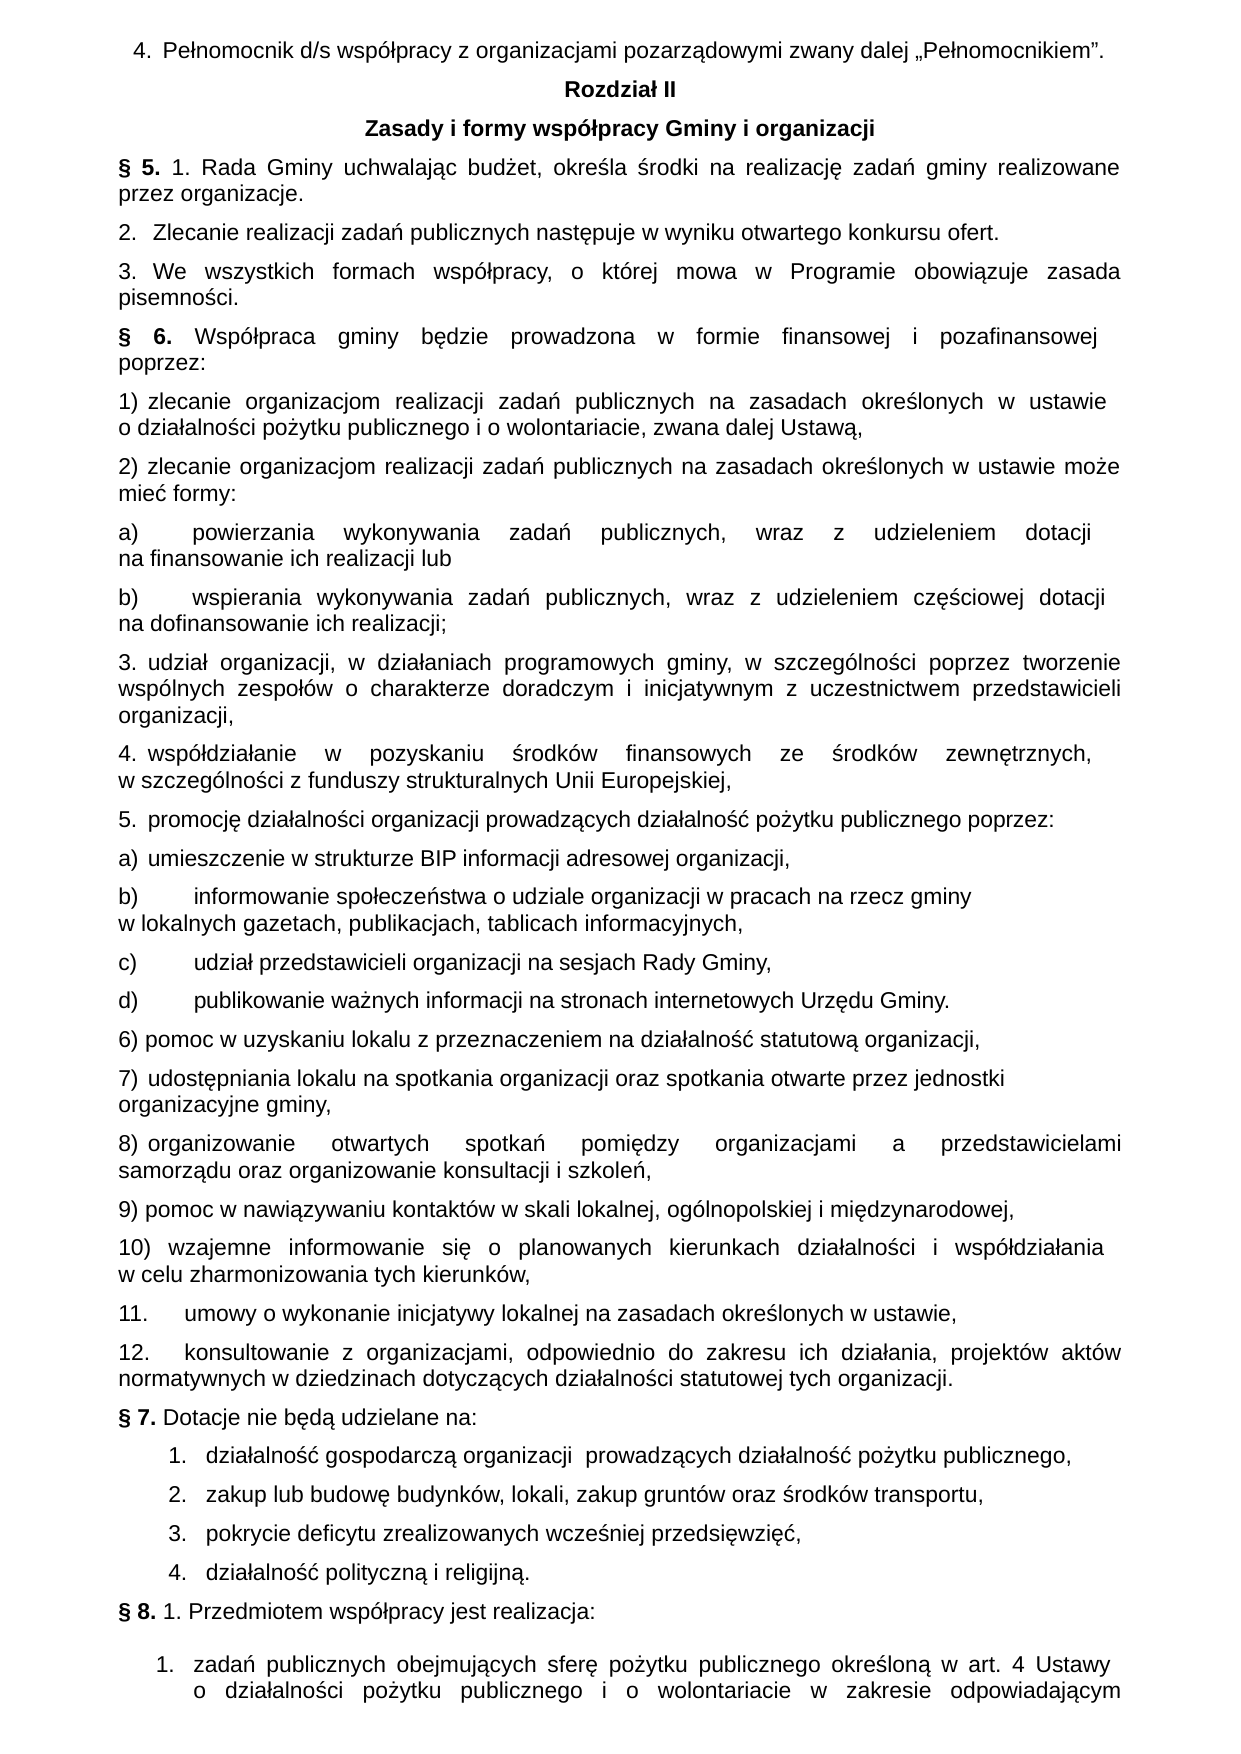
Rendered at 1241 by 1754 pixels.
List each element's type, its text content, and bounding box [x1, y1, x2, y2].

list współdziałanie w pozyskaniu środków finansowych ze środków zewnętrznych, w szczególności z funduszy strukturalnych Unii Europejskiej, [118, 740, 1121, 793]
list działalność gospodarczą organizacji prowadzących działalność pożytku publicznego, [168, 1442, 1122, 1469]
text 9) pomoc w nawiązywaniu kontaktów w skali lokalnej, ogólnopolskiej i międzynarodowej, [118, 1196, 1122, 1222]
text d) publikowanie ważnych informacji na stronach internetowych Urzędu Gminy. [118, 987, 1122, 1014]
text a) umieszczenie w strukturze BIP informacji adresowej organizacji, [118, 844, 1122, 871]
text 10) wzajemne informowanie się o planowanych kierunkach działalności i współdziałania w celu zharmonizowania tych kierunków, [118, 1234, 1122, 1287]
text § 8. 1. Przedmiotem współpracy jest realizacja: [118, 1598, 1122, 1624]
text c) udział przedstawicieli organizacji na sesjach Rady Gminy, [118, 948, 1122, 975]
text 2) zlecanie organizacjom realizacji zadań publicznych na zasadach określonych w ustawie może mieć formy: [118, 453, 1121, 506]
list zakup lub budowę budynków, lokali, zakup gruntów oraz środków transportu, [168, 1481, 1122, 1508]
text b) informowanie społeczeństwa o udziale organizacji w pracach na rzecz gminy w lokalnych gazetach, publikacjach, tablicach informacyjnych, [118, 883, 1122, 936]
list konsultowanie z organizacjami, odpowiednio do zakresu ich działania, projektów aktów normatywnych w dziedzinach dotyczących działalności statutowej tych organizacji. [118, 1338, 1122, 1391]
list Zlecanie realizacji zadań publicznych następuje w wyniku otwartego konkursu ofert. [118, 219, 1122, 245]
list Pełnomocnik d/s współpracy z organizacjami pozarządowymi zwany dalej „Pełnomocnikiem”. [133, 37, 1121, 63]
text 8) organizowanie otwartych spotkań pomiędzy organizacjami a przedstawicielami samorządu oraz organizowanie konsultacji i szkoleń, [118, 1130, 1122, 1183]
list zadań publicznych obejmujących sferę pożytku publicznego określoną w art. 4 Ustawy o działalności pożytku publicznego i o wolontariacie w zakresie odpowiadającym [156, 1651, 1122, 1703]
text § 5. 1. Rada Gminy uchwalając budżet, określa środki na realizację zadań gminy realizowane przez organizacje. [118, 153, 1121, 206]
text a) powierzania wykonywania zadań publicznych, wraz z udzieleniem dotacji na finansowanie ich realizacji lub [118, 518, 1121, 571]
list promocję działalności organizacji prowadzących działalność pożytku publicznego poprzez: [118, 806, 1122, 832]
text 6) pomoc w uzyskaniu lokalu z przeznaczeniem na działalność statutową organizacji, [118, 1026, 1121, 1053]
list We wszystkich formach współpracy, o której mowa w Programie obowiązuje zasada pisemności. [118, 258, 1122, 310]
list umowy o wykonanie inicjatywy lokalnej na zasadach określonych w ustawie, [118, 1299, 1122, 1326]
list działalność polityczną i religijną. [168, 1559, 1122, 1585]
subtitle Rozdział II [118, 76, 1122, 102]
text b) wspierania wykonywania zadań publicznych, wraz z udzieleniem częściowej dotacji na dofinansowanie ich realizacji; [118, 584, 1121, 636]
text 7) udostępniania lokalu na spotkania organizacji oraz spotkania otwarte przez jednostki organizacyjne gminy, [118, 1065, 1122, 1118]
list udział organizacji, w działaniach programowych gminy, w szczególności poprzez tworzenie wspólnych zespołów o charakterze doradczym i inicjatywnym z uczestnictwem przedstawicieli organizacji, [118, 649, 1122, 728]
text 1) zlecanie organizacjom realizacji zadań publicznych na zasadach określonych w ustawie o działalności pożytku publicznego i o wolontariacie, zwana dalej Ustawą, [118, 388, 1122, 441]
list pokrycie deficytu zrealizowanych wcześniej przedsięwzięć, [168, 1520, 1122, 1547]
text § 6. Współpraca gminy będzie prowadzona w formie finansowej i pozafinansowej poprzez: [118, 323, 1121, 376]
text Zasady i formy współpracy Gminy i organizacji [118, 115, 1122, 141]
text § 7. Dotacje nie będą udzielane na: [118, 1404, 1122, 1430]
